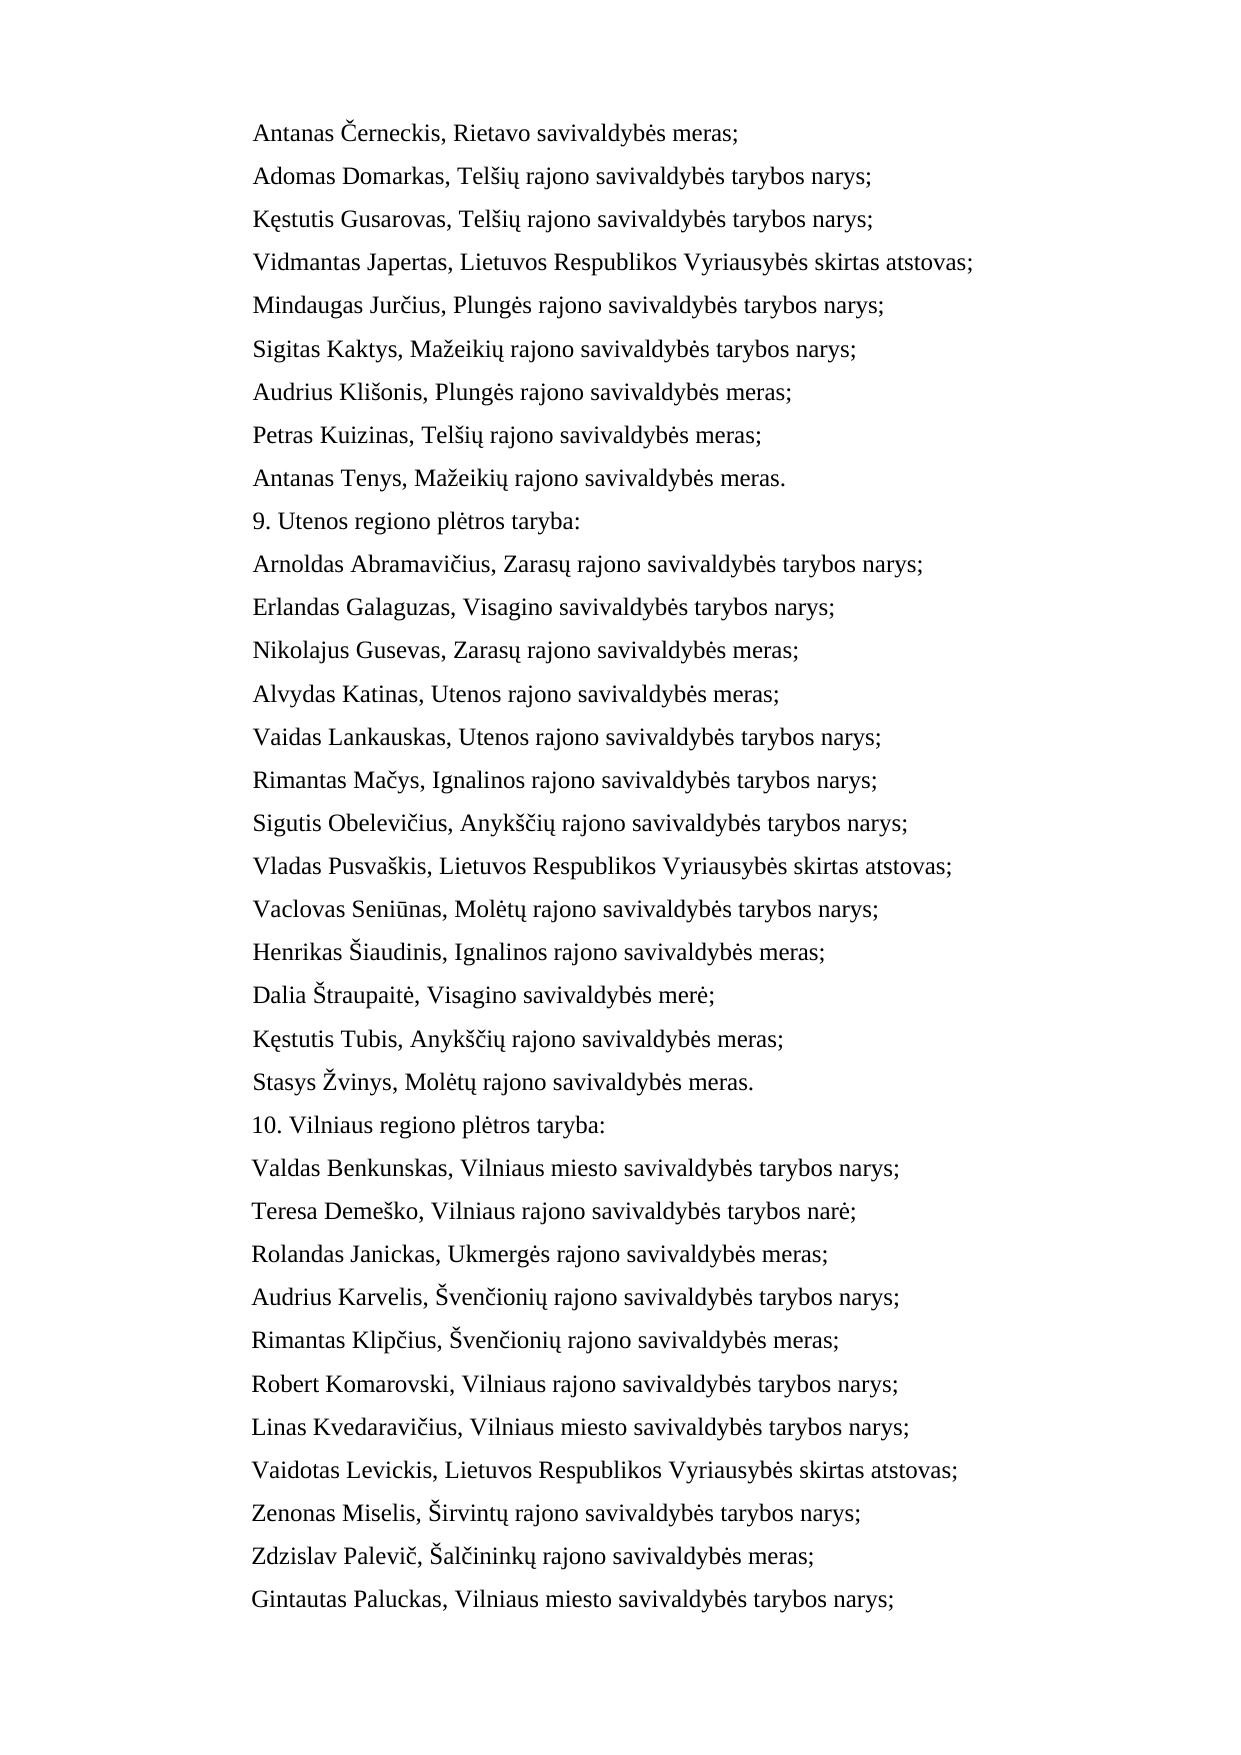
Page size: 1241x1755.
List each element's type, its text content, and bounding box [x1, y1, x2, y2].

text Vladas Pusvaškis, Lietuvos Respublikos Vyriausybės skirtas atstovas; [177, 851, 1181, 880]
text Erlandas Galaguzas, Visagino savivaldybės tarybos narys; [177, 592, 1181, 621]
text Vaidas Lankauskas, Utenos rajono savivaldybės tarybos narys; [177, 722, 1181, 751]
text Zenonas Miselis, Širvintų rajono savivaldybės tarybos narys; [177, 1498, 1181, 1527]
text Arnoldas Abramavičius, Zarasų rajono savivaldybės tarybos narys; [177, 549, 1181, 578]
text Rolandas Janickas, Ukmergės rajono savivaldybės meras; [177, 1239, 1181, 1268]
text Rimantas Klipčius, Švenčionių rajono savivaldybės meras; [177, 1326, 1181, 1354]
text Gintautas Paluckas, Vilniaus miesto savivaldybės tarybos narys; [177, 1584, 1181, 1613]
text Antanas Tenys, Mažeikių rajono savivaldybės meras. [177, 463, 1181, 492]
text 10. Vilniaus regiono plėtros taryba: [177, 1110, 1181, 1139]
text Antanas Černeckis, Rietavo savivaldybės meras; [177, 118, 1181, 147]
text Zdzislav Palevič, Šalčininkų rajono savivaldybės meras; [177, 1541, 1181, 1570]
text Petras Kuizinas, Telšių rajono savivaldybės meras; [177, 420, 1181, 449]
text Audrius Klišonis, Plungės rajono savivaldybės meras; [177, 377, 1181, 406]
text Stasys Žvinys, Molėtų rajono savivaldybės meras. [177, 1067, 1181, 1096]
text 9. Utenos regiono plėtros taryba: [177, 506, 1181, 535]
text Adomas Domarkas, Telšių rajono savivaldybės tarybos narys; [177, 161, 1181, 190]
text Henrikas Šiaudinis, Ignalinos rajono savivaldybės meras; [177, 937, 1181, 966]
text Sigutis Obelevičius, Anykščių rajono savivaldybės tarybos narys; [177, 808, 1181, 837]
text Kęstutis Gusarovas, Telšių rajono savivaldybės tarybos narys; [177, 204, 1181, 233]
text Sigitas Kaktys, Mažeikių rajono savivaldybės tarybos narys; [177, 334, 1181, 362]
text Robert Komarovski, Vilniaus rajono savivaldybės tarybos narys; [177, 1369, 1181, 1397]
text Nikolajus Gusevas, Zarasų rajono savivaldybės meras; [177, 636, 1181, 664]
text Dalia Štraupaitė, Visagino savivaldybės merė; [177, 981, 1181, 1009]
text Teresa Demeško, Vilniaus rajono savivaldybės tarybos narė; [177, 1196, 1181, 1225]
text Rimantas Mačys, Ignalinos rajono savivaldybės tarybos narys; [177, 765, 1181, 794]
text Vidmantas Japertas, Lietuvos Respublikos Vyriausybės skirtas atstovas; [177, 247, 1181, 276]
text Mindaugas Jurčius, Plungės rajono savivaldybės tarybos narys; [177, 291, 1181, 319]
text Linas Kvedaravičius, Vilniaus miesto savivaldybės tarybos narys; [177, 1412, 1181, 1441]
text Audrius Karvelis, Švenčionių rajono savivaldybės tarybos narys; [177, 1282, 1181, 1311]
text Vaclovas Seniūnas, Molėtų rajono savivaldybės tarybos narys; [177, 894, 1181, 923]
text Vaidotas Levickis, Lietuvos Respublikos Vyriausybės skirtas atstovas; [177, 1455, 1181, 1484]
text Valdas Benkunskas, Vilniaus miesto savivaldybės tarybos narys; [177, 1153, 1181, 1182]
text Kęstutis Tubis, Anykščių rajono savivaldybės meras; [177, 1024, 1181, 1052]
text Alvydas Katinas, Utenos rajono savivaldybės meras; [177, 679, 1181, 707]
